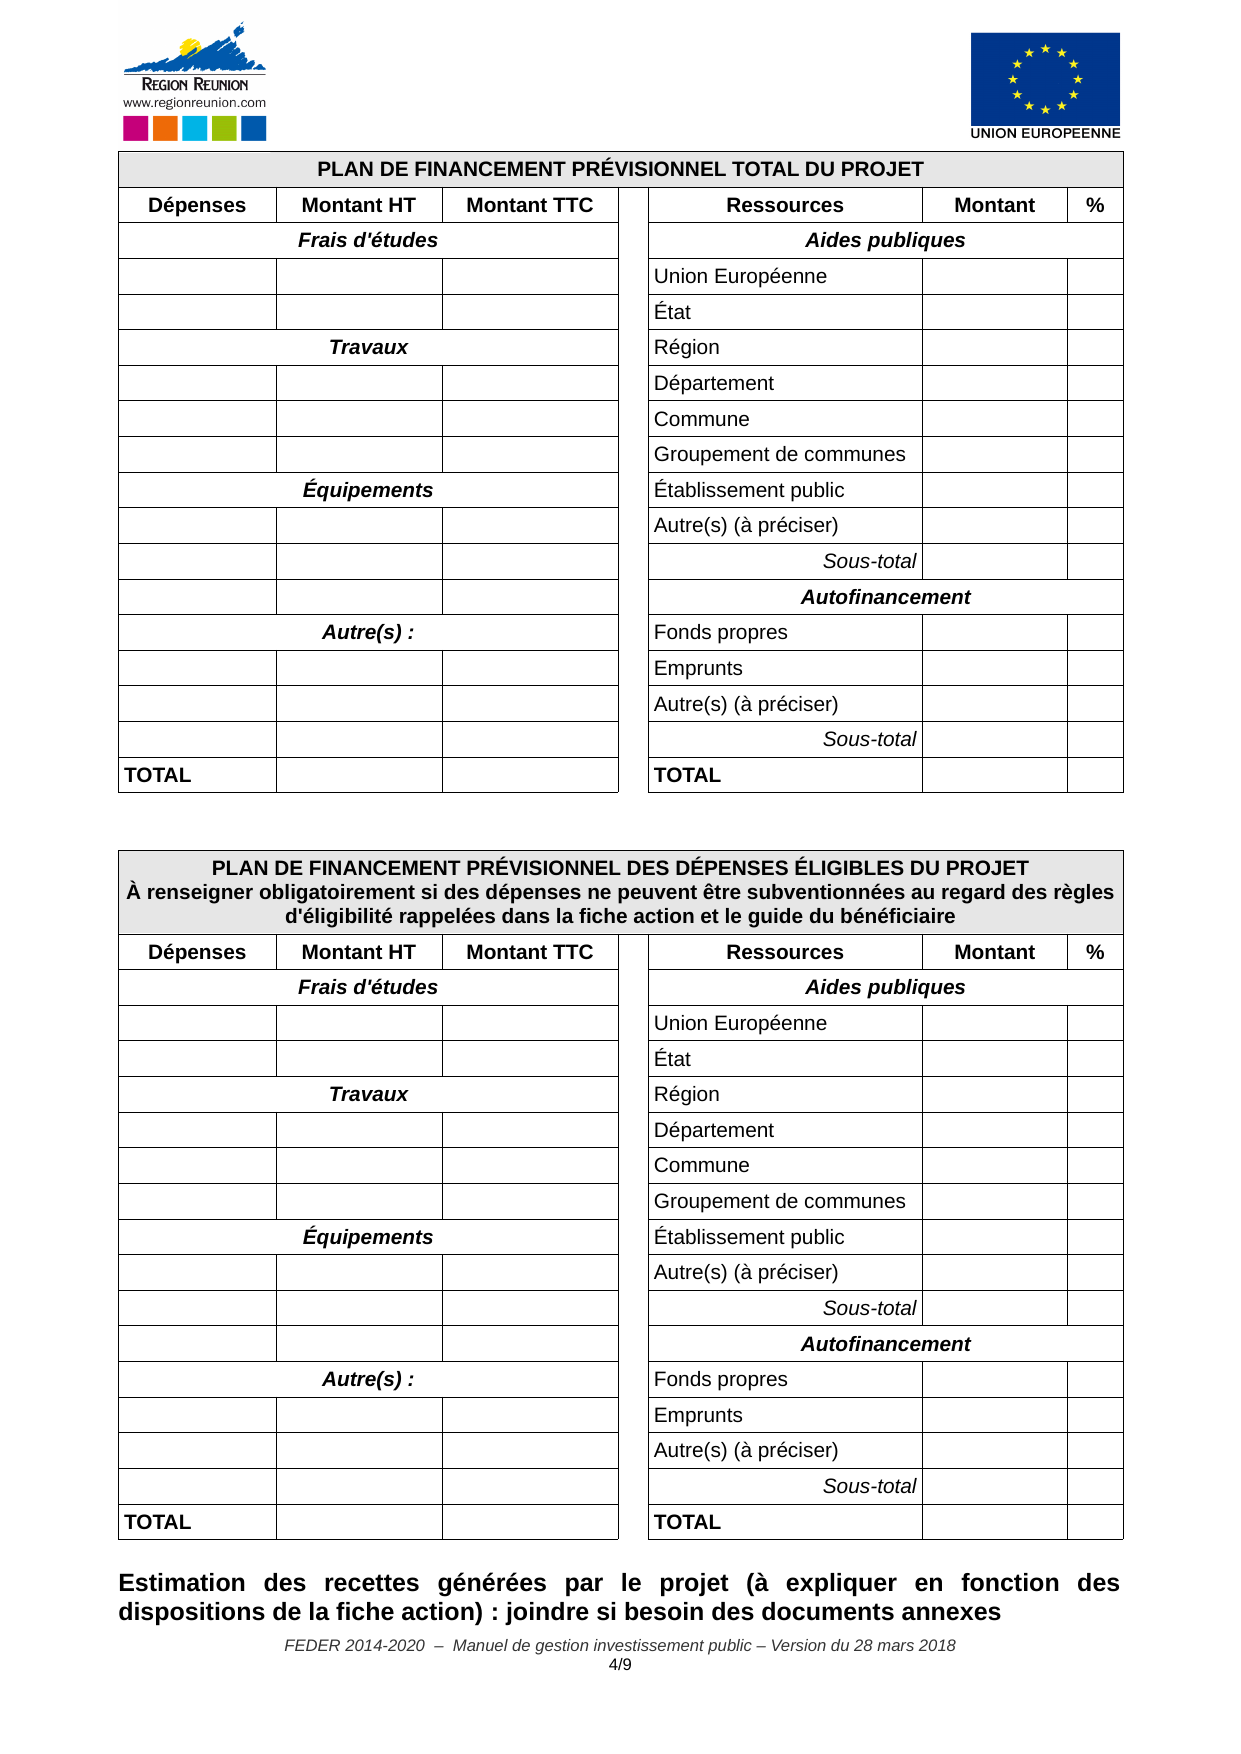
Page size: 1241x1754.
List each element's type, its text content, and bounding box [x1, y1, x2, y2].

table_cell [277, 437, 442, 472]
table_cell [119, 1006, 276, 1040]
table_cell [923, 473, 1067, 507]
table_cell Ressources [649, 935, 922, 969]
table_cell [277, 1469, 442, 1503]
table_cell État [649, 295, 922, 329]
table_cell [277, 1255, 442, 1290]
table_cell [1068, 1505, 1123, 1539]
table_cell [1068, 259, 1123, 293]
table_cell [277, 508, 442, 543]
table_cell Établissement public [649, 1220, 922, 1254]
table_cell TOTAL [119, 758, 276, 792]
table_cell Groupement de communes [649, 1184, 922, 1218]
table_cell [1068, 1291, 1123, 1325]
table_cell [619, 188, 648, 792]
table_cell Travaux [119, 330, 618, 365]
table_cell [119, 1433, 276, 1468]
table_cell [443, 1113, 618, 1147]
table_cell [277, 1148, 442, 1183]
table_cell [443, 1433, 618, 1468]
table_cell [923, 1291, 1067, 1325]
table_cell [443, 722, 618, 757]
table_cell [443, 1255, 618, 1290]
table_cell Autre(s) (à préciser) [649, 508, 922, 543]
table_cell [443, 1006, 618, 1040]
table_cell [443, 1398, 618, 1432]
table_cell % [1068, 188, 1123, 222]
table_cell [923, 1148, 1067, 1183]
table_cell Fonds propres [649, 1362, 922, 1397]
table_cell [443, 1041, 618, 1076]
table_cell Autre(s) : [119, 615, 618, 650]
table_cell [277, 401, 442, 436]
table_cell [923, 1469, 1067, 1503]
table_cell [119, 1041, 276, 1076]
table_cell [119, 651, 276, 685]
table_cell [443, 437, 618, 472]
table_cell [923, 1041, 1067, 1076]
table_cell [443, 259, 618, 293]
table_cell [119, 722, 276, 757]
table_cell [443, 1326, 618, 1361]
table_cell Montant TTC [443, 188, 618, 222]
table_cell Dépenses [119, 935, 276, 969]
table_cell [443, 1505, 618, 1539]
table_cell Frais d'études [119, 223, 618, 258]
table_cell [1068, 1433, 1123, 1468]
table_cell [1068, 508, 1123, 543]
table_cell [923, 1255, 1067, 1290]
table_cell Union Européenne [649, 1006, 922, 1040]
table_cell [1068, 722, 1123, 757]
table_cell [619, 935, 648, 1539]
table_cell [923, 366, 1067, 400]
table_cell [119, 1113, 276, 1147]
table_cell Montant [923, 188, 1067, 222]
table_cell % [1068, 935, 1123, 969]
table_cell [1068, 686, 1123, 721]
table_cell [119, 508, 276, 543]
table_cell [277, 651, 442, 685]
table_cell [923, 1433, 1067, 1468]
table_cell Montant TTC [443, 935, 618, 969]
table_cell Sous-total [649, 1291, 922, 1325]
table_cell [1068, 1113, 1123, 1147]
table_cell [277, 580, 442, 614]
table_cell [1068, 1006, 1123, 1040]
table_cell [443, 686, 618, 721]
table_cell [1068, 401, 1123, 436]
table_cell [277, 722, 442, 757]
table_cell Autre(s) (à préciser) [649, 686, 922, 721]
table_cell Région [649, 1077, 922, 1112]
table_cell Fonds propres [649, 615, 922, 650]
table_cell [923, 722, 1067, 757]
table_cell [119, 1291, 276, 1325]
table_cell Ressources [649, 188, 922, 222]
table_cell [277, 259, 442, 293]
table_cell [923, 401, 1067, 436]
table_cell [277, 295, 442, 329]
table_cell Commune [649, 401, 922, 436]
table_cell Autre(s) (à préciser) [649, 1255, 922, 1290]
table_cell [923, 295, 1067, 329]
table_cell [923, 1113, 1067, 1147]
table_cell [277, 1041, 442, 1076]
table_cell Groupement de communes [649, 437, 922, 472]
table_cell [443, 295, 618, 329]
table_cell [277, 1113, 442, 1147]
table_cell Région [649, 330, 922, 365]
table_cell [277, 686, 442, 721]
table_cell TOTAL [649, 1505, 922, 1539]
table_cell [923, 615, 1067, 650]
table_cell [119, 1469, 276, 1503]
table_cell [1068, 1469, 1123, 1503]
table_cell [923, 1220, 1067, 1254]
table_cell [1068, 437, 1123, 472]
table_cell [923, 544, 1067, 578]
table_cell [923, 1006, 1067, 1040]
table_cell Autofinancement [649, 580, 1123, 614]
table_cell [923, 1362, 1067, 1397]
table_cell [277, 1291, 442, 1325]
table_cell Aides publiques [649, 223, 1123, 258]
table_cell Autre(s) (à préciser) [649, 1433, 922, 1468]
table_cell [1068, 1077, 1123, 1112]
table_cell [119, 1398, 276, 1432]
table_cell [443, 1291, 618, 1325]
table_cell [277, 1433, 442, 1468]
table_cell [1068, 295, 1123, 329]
table_cell [1068, 758, 1123, 792]
table_cell [1068, 1041, 1123, 1076]
table_cell [1068, 1362, 1123, 1397]
table_cell [443, 1148, 618, 1183]
table_cell [1068, 330, 1123, 365]
table_cell [923, 1184, 1067, 1218]
table_cell Montant [923, 935, 1067, 969]
table_cell Travaux [119, 1077, 618, 1112]
table_cell [1068, 1220, 1123, 1254]
table_cell [277, 1398, 442, 1432]
table_cell [923, 686, 1067, 721]
table_cell [1068, 615, 1123, 650]
table_cell [923, 508, 1067, 543]
table_cell Département [649, 1113, 922, 1147]
table_cell [1068, 1184, 1123, 1218]
table_cell [443, 1184, 618, 1218]
table_cell [119, 1184, 276, 1218]
table_header PLAN DE FINANCEMENT PRÉVISIONNEL DES DÉPENSES ÉLIGIBLES DU PROJET À renseigner obligatoirement si des dépenses ne peuvent être subventionnées au regard des règles d'éligibilité rappelées dans la fiche action et le guide du bénéficiaire [119, 851, 1123, 933]
table_cell [277, 1326, 442, 1361]
table_cell État [649, 1041, 922, 1076]
table_cell Sous-total [649, 1469, 922, 1503]
table_cell [1068, 651, 1123, 685]
table_cell [443, 401, 618, 436]
table_cell [923, 758, 1067, 792]
table_cell TOTAL [649, 758, 922, 792]
table_cell Établissement public [649, 473, 922, 507]
table_cell Montant HT [277, 188, 442, 222]
table_cell Frais d'études [119, 970, 618, 1005]
picture [968, 30, 1123, 140]
picture [118, 0, 271, 151]
table_cell [119, 295, 276, 329]
table_cell [119, 1326, 276, 1361]
table_cell [923, 330, 1067, 365]
table_cell [923, 651, 1067, 685]
table_cell Sous-total [649, 544, 922, 578]
table_cell [1068, 1398, 1123, 1432]
table_cell Commune [649, 1148, 922, 1183]
table_cell Équipements [119, 473, 618, 507]
table_cell [277, 366, 442, 400]
table_cell [119, 1148, 276, 1183]
table_header PLAN DE FINANCEMENT PRÉVISIONNEL TOTAL DU PROJET [119, 152, 1123, 187]
table_cell [1068, 1255, 1123, 1290]
table_cell [443, 580, 618, 614]
table_cell [443, 651, 618, 685]
table_cell [923, 437, 1067, 472]
table_cell [277, 758, 442, 792]
table_cell [277, 1006, 442, 1040]
table_cell [443, 508, 618, 543]
table_cell TOTAL [119, 1505, 276, 1539]
table_cell Dépenses [119, 188, 276, 222]
table_cell [443, 366, 618, 400]
table_cell Montant HT [277, 935, 442, 969]
table_cell [119, 580, 276, 614]
table_cell [119, 1255, 276, 1290]
table_cell [119, 259, 276, 293]
table_cell [1068, 1148, 1123, 1183]
table_cell Emprunts [649, 651, 922, 685]
table_cell [443, 758, 618, 792]
table_cell [119, 686, 276, 721]
table_cell Union Européenne [649, 259, 922, 293]
table_cell [119, 366, 276, 400]
table_cell Sous-total [649, 722, 922, 757]
table_cell Autre(s) : [119, 1362, 618, 1397]
table_cell Équipements [119, 1220, 618, 1254]
table_cell [1068, 544, 1123, 578]
table_cell [277, 544, 442, 578]
text Estimation des recettes générées par le projet (à expliquer en fonction des dispositions de la fiche action) : joindre si besoin des documents annexes [118, 1568, 1122, 1626]
table_cell [443, 544, 618, 578]
table_cell [923, 1398, 1067, 1432]
table_cell [1068, 473, 1123, 507]
table_cell [1068, 366, 1123, 400]
table_cell Emprunts [649, 1398, 922, 1432]
table_cell Autofinancement [649, 1326, 1123, 1361]
table_cell [443, 1469, 618, 1503]
table_cell [277, 1184, 442, 1218]
table_cell [923, 1505, 1067, 1539]
table_cell [119, 401, 276, 436]
table_cell [923, 259, 1067, 293]
table_cell Aides publiques [649, 970, 1123, 1005]
table_cell [277, 1505, 442, 1539]
table_cell [923, 1077, 1067, 1112]
table_cell [119, 544, 276, 578]
table_cell [119, 437, 276, 472]
table_cell Département [649, 366, 922, 400]
